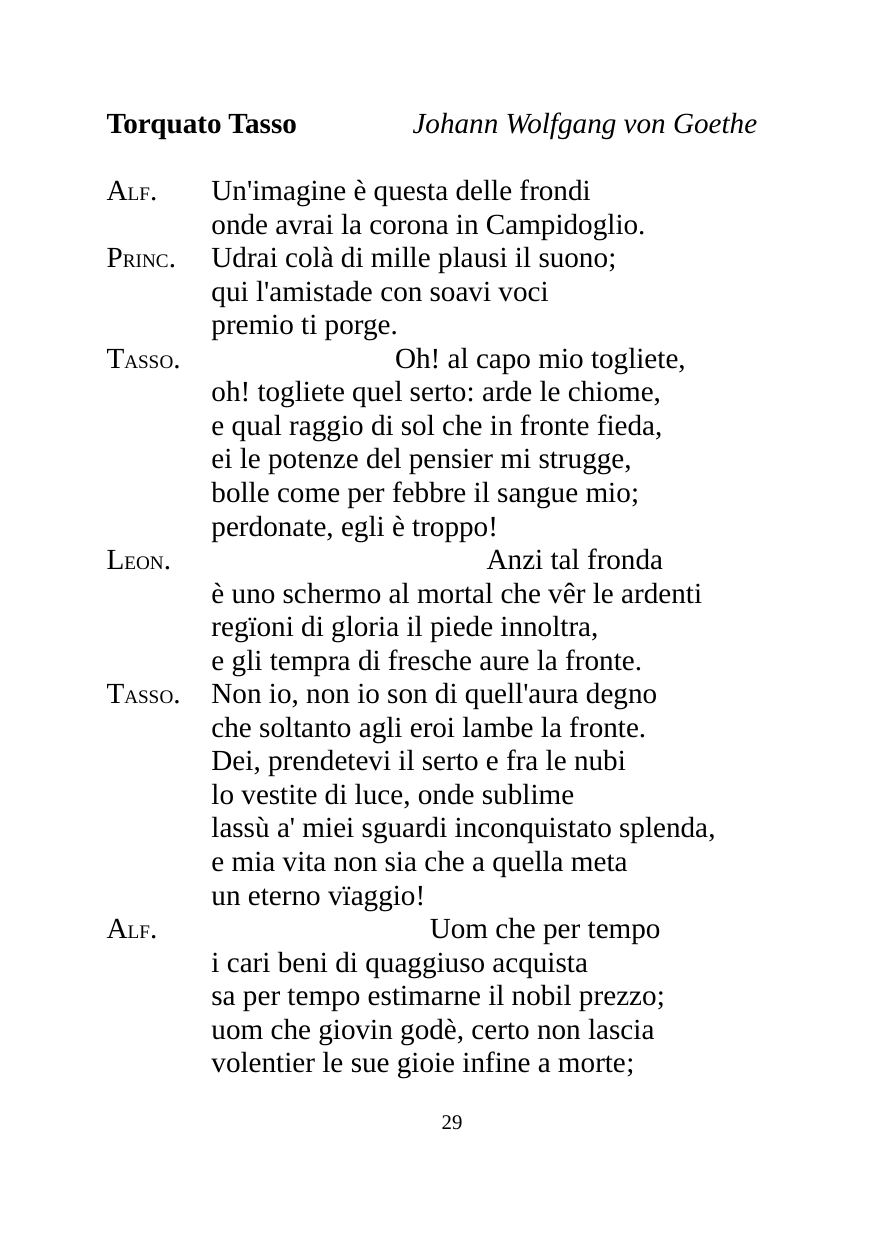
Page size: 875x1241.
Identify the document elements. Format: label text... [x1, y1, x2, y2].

table_cell Anzi tal fronda è uno schermo al mortal che vêr le ardenti regïoni di gloria il piede innoltra, e gli tempra di fresche aure la fronte. [194, 542, 779, 676]
table_cell Princ. [95, 240, 194, 341]
table_cell Non io, non io son di quell'aura degno che soltanto agli eroi lambe la fronte. Dei, prendetevi il serto e fra le nubi lo vestite di luce, onde sublime lassù a' miei sguardi inconquistato splenda, e mia vita non sia che a quella meta un eterno vïaggio! [194, 676, 779, 911]
table_cell Oh! al capo mio togliete, oh! togliete quel serto: arde le chiome, e qual raggio di sol che in fronte fieda, ei le potenze del pensier mi strugge, bolle come per febbre il sangue mio; perdonate, egli è troppo! [194, 341, 779, 542]
table_cell Alf. [95, 911, 194, 1079]
table_cell Uom che per tempo i cari beni di quaggiuso acquista sa per tempo estimarne il nobil prezzo; uom che giovin godè, certo non lascia volentier le sue gioie infine a morte; [194, 911, 779, 1079]
table_cell Tasso. [95, 676, 194, 911]
table_cell Tasso. [95, 341, 194, 542]
table_cell Udrai colà di mille plausi il suono; qui l'amistade con soavi voci premio ti porge. [194, 240, 779, 341]
table_cell Leon. [95, 542, 194, 676]
table_cell Un'imagine è questa delle frondi onde avrai la corona in Campidoglio. [194, 173, 779, 240]
table_cell Alf. [95, 173, 194, 240]
